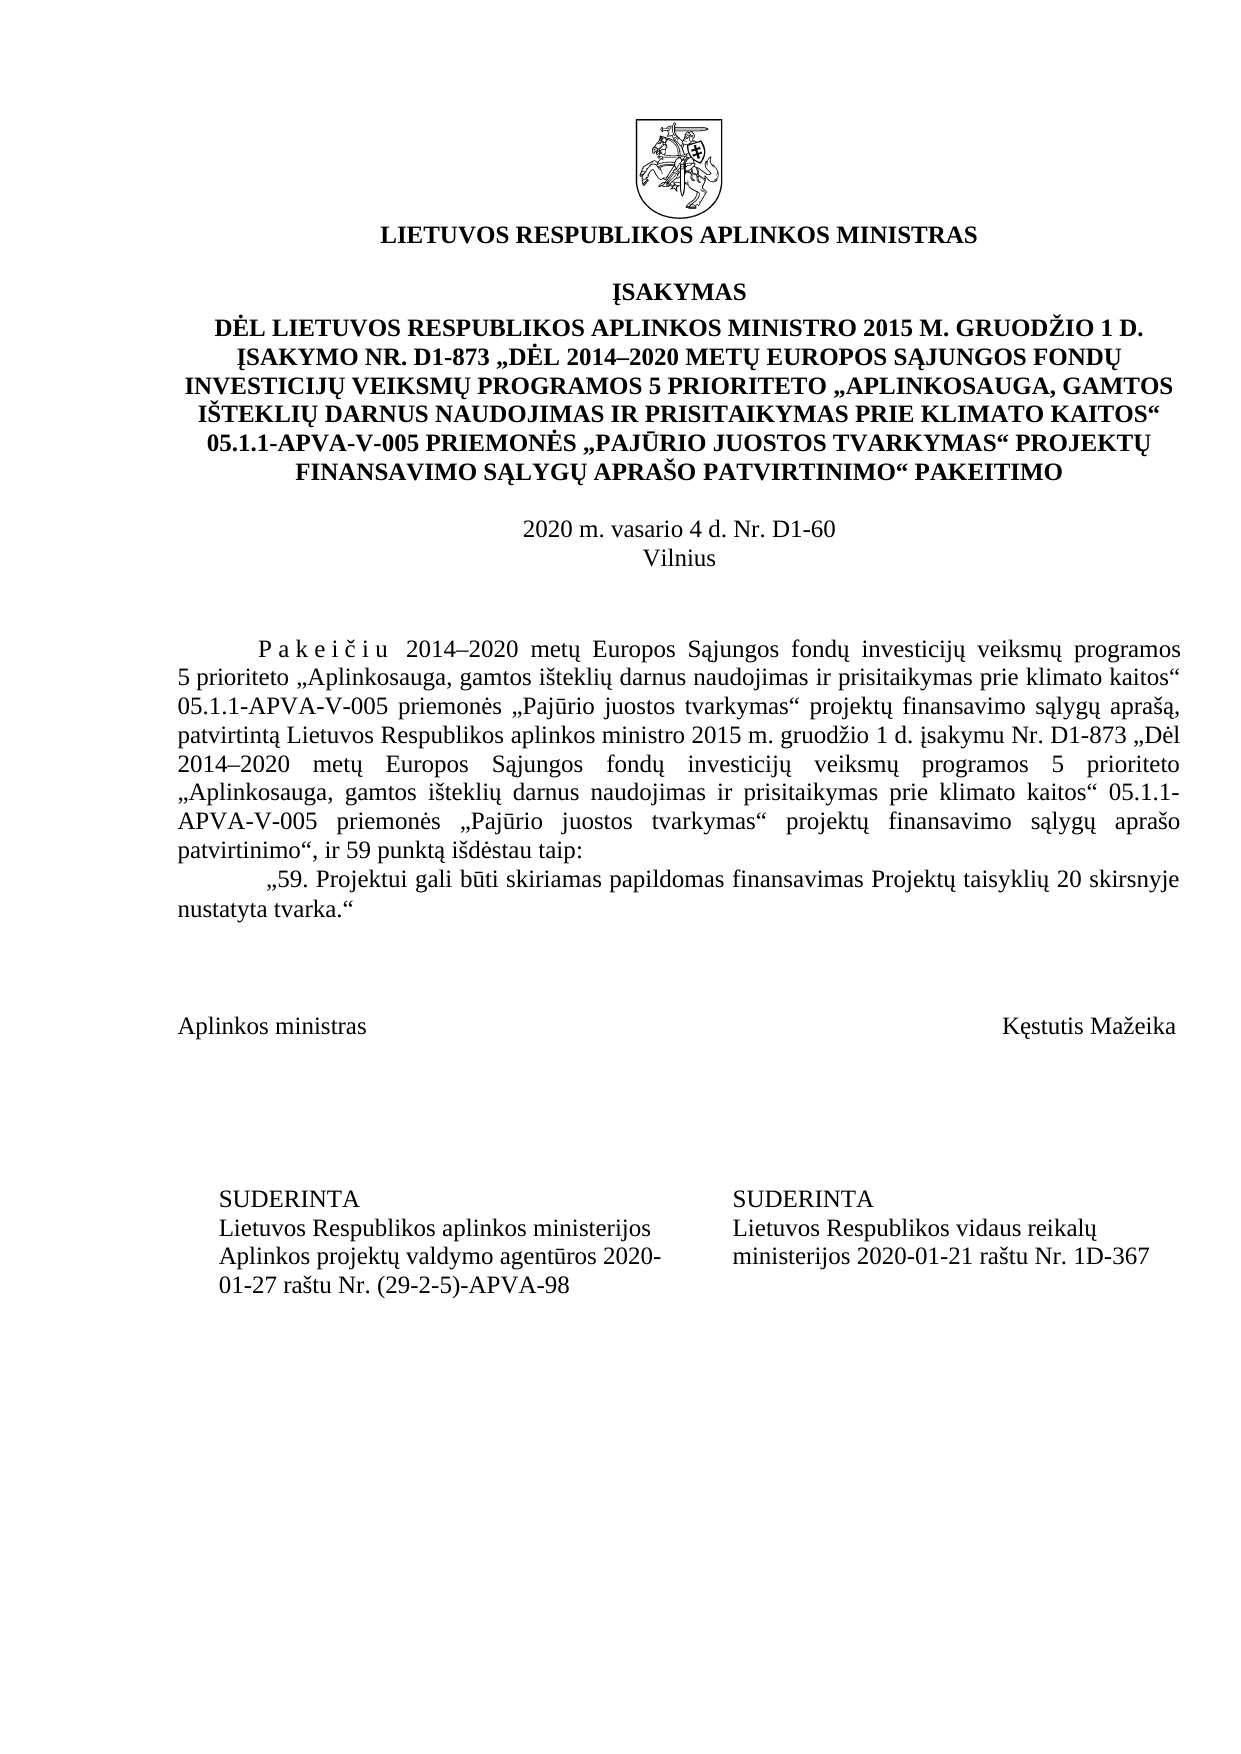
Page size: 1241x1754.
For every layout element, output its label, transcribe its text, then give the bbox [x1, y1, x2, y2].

text Pakeičiu 2014–2020 metų Europos Sąjungos fondų investicijų veiksmų programos 5 prioriteto „Aplinkosauga, gamtos išteklių darnus naudojimas ir prisitaikymas prie klimato kaitos“ 05.1.1-APVA-V-005 priemonės „Pajūrio juostos tvarkymas“ projektų finansavimo sąlygų aprašą, patvirtintą Lietuvos Respublikos aplinkos ministro 2015 m. gruodžio 1 d. įsakymu Nr. D1-873 „Dėl 2014–2020 metų Europos Sąjungos fondų investicijų veiksmų programos 5 prioriteto „Aplinkosauga, gamtos išteklių darnus naudojimas ir prisitaikymas prie klimato kaitos“ 05.1.1-APVA-V-005 priemonės „Pajūrio juostos tvarkymas“ projektų finansavimo sąlygų aprašo patvirtinimo“, ir 59 punktą išdėstau taip: [177, 634, 1181, 864]
text „59. Projektui gali būti skiriamas papildomas finansavimas Projektų taisyklių 20 skirsnyje nustatyta tvarka.“ [177, 864, 1181, 923]
table_cell Lietuvos Respublikos vidaus reikalų ministerijos 2020-01-21 raštu Nr. 1D-367 [691, 1213, 1191, 1299]
text ĮSAKYMAS [177, 277, 1181, 306]
text 2020 m. vasario 4 d. Nr. D1-60 [177, 514, 1181, 543]
table_header SUDERINTA [691, 1069, 1191, 1213]
table_header SUDERINTA [219, 1069, 691, 1213]
table_cell Lietuvos Respublikos aplinkos ministerijos Aplinkos projektų valdymo agentūros 2020-01-27 raštu Nr. (29-2-5)-APVA-98 [219, 1213, 691, 1299]
text Vilnius [177, 543, 1181, 601]
text LIETUVOS RESPUBLIKOS APLINKOS MINISTRAS [177, 220, 1181, 248]
text DĖL LIETUVOS RESPUBLIKOS APLINKOS MINISTRO 2015 M. GRUODŽIO 1 D. ĮSAKYMO NR. D1-873 „DĖL 2014–2020 metų Europos Sąjungos fondų investicijų veiksmų programos 5 prioriteto „Aplinkosauga, gamtos išteklių darnus naudojimas ir prisitaikymas prie klimato kaitos“ 05.1.1-APVA-V-005 priemonės „PAJŪRIO JUOSTOS TVARKYMAS“ projektų finansavimo sąlygų aprašO PATVIRTINIMO“ PAKEITIMO [177, 313, 1181, 486]
text Aplinkos ministras Kęstutis Mažeika [177, 1011, 1240, 1040]
